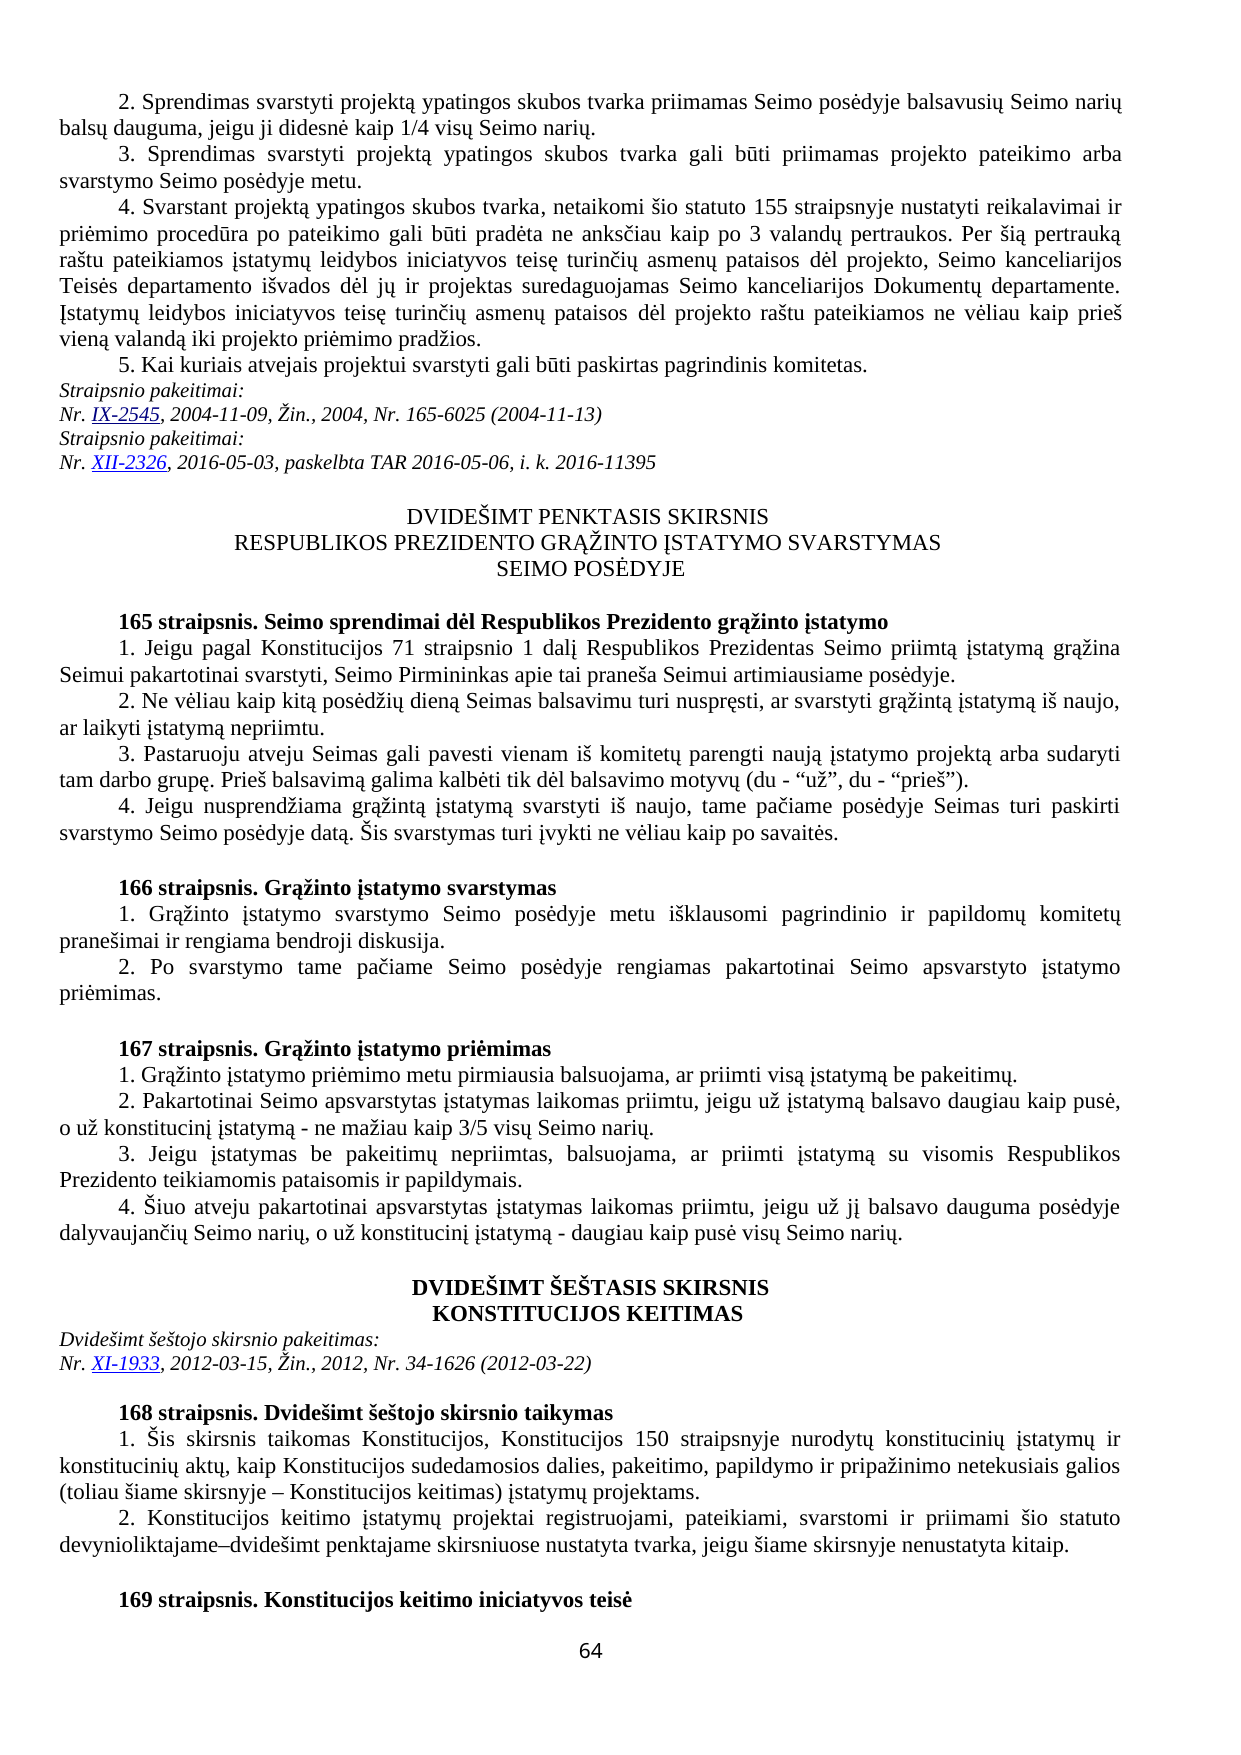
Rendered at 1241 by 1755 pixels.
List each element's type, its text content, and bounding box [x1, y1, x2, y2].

text 4. Jeigu nusprendžiama grąžintą įstatymą svarstyti iš naujo, tame pačiame posėdyje Seimas turi paskirti svarstymo Seimo posėdyje datą. Šis svarstymas turi įvykti ne vėliau kaip po savaitės. [59, 793, 1122, 845]
text 2. Sprendimas svarstyti projektą ypatingos skubos tvarka priimamas Seimo posėdyje balsavusių Seimo narių balsų dauguma, jeigu ji didesnė kaip 1/4 visų Seimo narių. [59, 88, 1122, 141]
text 2. Po svarstymo tame pačiame Seimo posėdyje rengiamas pakartotinai Seimo apsvarstyto įstatymo priėmimas. [59, 953, 1122, 1006]
text KONSTITUCIJOS KEITIMAS [59, 1301, 1122, 1327]
text 2. Pakartotinai Seimo apsvarstytas įstatymas laikomas priimtu, jeigu už įstatymą balsavo daugiau kaip pusė, o už konstitucinį įstatymą - ne mažiau kaip 3/5 visų Seimo narių. [59, 1087, 1122, 1140]
text 1. Jeigu pagal Konstitucijos 71 straipsnio 1 dalį Respublikos Prezidentas Seimo priimtą įstatymą grąžina Seimui pakartotinai svarstyti, Seimo Pirmininkas apie tai praneša Seimui artimiausiame posėdyje. [59, 634, 1122, 687]
text 168 straipsnis. Dvidešimt šeštojo skirsnio taikymas [59, 1399, 1122, 1425]
subtitle DVIDEŠIMT ŠEŠTASIS SKIRSNIS [59, 1274, 1122, 1301]
text Nr. XI-1933, 2012-03-15, Žin., 2012, Nr. 34-1626 (2012-03-22) [59, 1351, 1122, 1375]
text Straipsnio pakeitimai: [59, 378, 1122, 402]
text 4. Svarstant projektą ypatingos skubos tvarka, netaikomi šio statuto 155 straipsnyje nustatyti reikalavimai ir priėmimo procedūra po pateikimo gali būti pradėta ne anksčiau kaip po 3 valandų pertraukos. Per šią pertrauką raštu pateikiamos įstatymų leidybos iniciatyvos teisę turinčių asmenų pataisos dėl projekto, Seimo kanceliarijos Teisės departamento išvados dėl jų ir projektas suredaguojamas Seimo kanceliarijos Dokumentų departamente. Įstatymų leidybos iniciatyvos teisę turinčių asmenų pataisos dėl projekto raštu pateikiamos ne vėliau kaip prieš vieną valandą iki projekto priėmimo pradžios. [59, 193, 1122, 351]
text 167 straipsnis. Grąžinto įstatymo priėmimas [59, 1034, 1122, 1061]
text 1. Grąžinto įstatymo svarstymo Seimo posėdyje metu išklausomi pagrindinio ir papildomų komitetų pranešimai ir rengiama bendroji diskusija. [59, 900, 1122, 953]
text DVIDEŠIMT PENKTASIS SKIRSNIS [59, 503, 1122, 529]
text 2. Ne vėliau kaip kitą posėdžių dieną Seimas balsavimu turi nuspręsti, ar svarstyti grąžintą įstatymą iš naujo, ar laikyti įstatymą nepriimtu. [59, 687, 1122, 740]
text Dvidešimt šeštojo skirsnio pakeitimas: [59, 1327, 1122, 1351]
text Straipsnio pakeitimai: [59, 426, 1122, 450]
text 3. Jeigu įstatymas be pakeitimų nepriimtas, balsuojama, ar priimti įstatymą su visomis Respublikos Prezidento teikiamomis pataisomis ir papildymais. [59, 1140, 1122, 1193]
text Nr. IX-2545, 2004-11-09, Žin., 2004, Nr. 165-6025 (2004-11-13) [59, 402, 1122, 426]
text 3. Sprendimas svarstyti projektą ypatingos skubos tvarka gali būti priimamas projekto pateikimo arba svarstymo Seimo posėdyje metu. [59, 141, 1122, 193]
text 165 straipsnis. Seimo sprendimai dėl Respublikos Prezidento grąžinto įstatymo [59, 608, 1122, 634]
text 4. Šiuo atveju pakartotinai apsvarstytas įstatymas laikomas priimtu, jeigu už jį balsavo dauguma posėdyje dalyvaujančių Seimo narių, o už konstitucinį įstatymą - daugiau kaip pusė visų Seimo narių. [59, 1193, 1122, 1245]
text 166 straipsnis. Grąžinto įstatymo svarstymas [59, 874, 1122, 900]
text 5. Kai kuriais atvejais projektui svarstyti gali būti paskirtas pagrindinis komitetas. [59, 351, 1122, 378]
text SEIMO POSĖDYJE [59, 555, 1122, 582]
text 1. Grąžinto įstatymo priėmimo metu pirmiausia balsuojama, ar priimti visą įstatymą be pakeitimų. [59, 1061, 1122, 1087]
text 2. Konstitucijos keitimo įstatymų projektai registruojami, pateikiami, svarstomi ir priimami šio statuto devynioliktajame–dvidešimt penktajame skirsniuose nustatyta tvarka, jeigu šiame skirsnyje nenustatyta kitaip. [59, 1504, 1122, 1557]
text RESPUBLIKOS PREZIDENTO GRĄŽINTO ĮSTATYMO SVARSTYMAS [59, 529, 1122, 555]
text 1. Šis skirsnis taikomas Konstitucijos, Konstitucijos 150 straipsnyje nurodytų konstitucinių įstatymų ir konstitucinių aktų, kaip Konstitucijos sudedamosios dalies, pakeitimo, papildymo ir pripažinimo netekusiais galios (toliau šiame skirsnyje – Konstitucijos keitimas) įstatymų projektams. [59, 1425, 1122, 1504]
text 169 straipsnis. Konstitucijos keitimo iniciatyvos teisė [59, 1586, 1122, 1612]
text 3. Pastaruoju atveju Seimas gali pavesti vienam iš komitetų parengti naują įstatymo projektą arba sudaryti tam darbo grupę. Prieš balsavimą galima kalbėti tik dėl balsavimo motyvų (du - “už”, du - “prieš”). [59, 740, 1122, 793]
text Nr. XII-2326, 2016-05-03, paskelbta TAR 2016-05-06, i. k. 2016-11395 [59, 450, 1122, 474]
